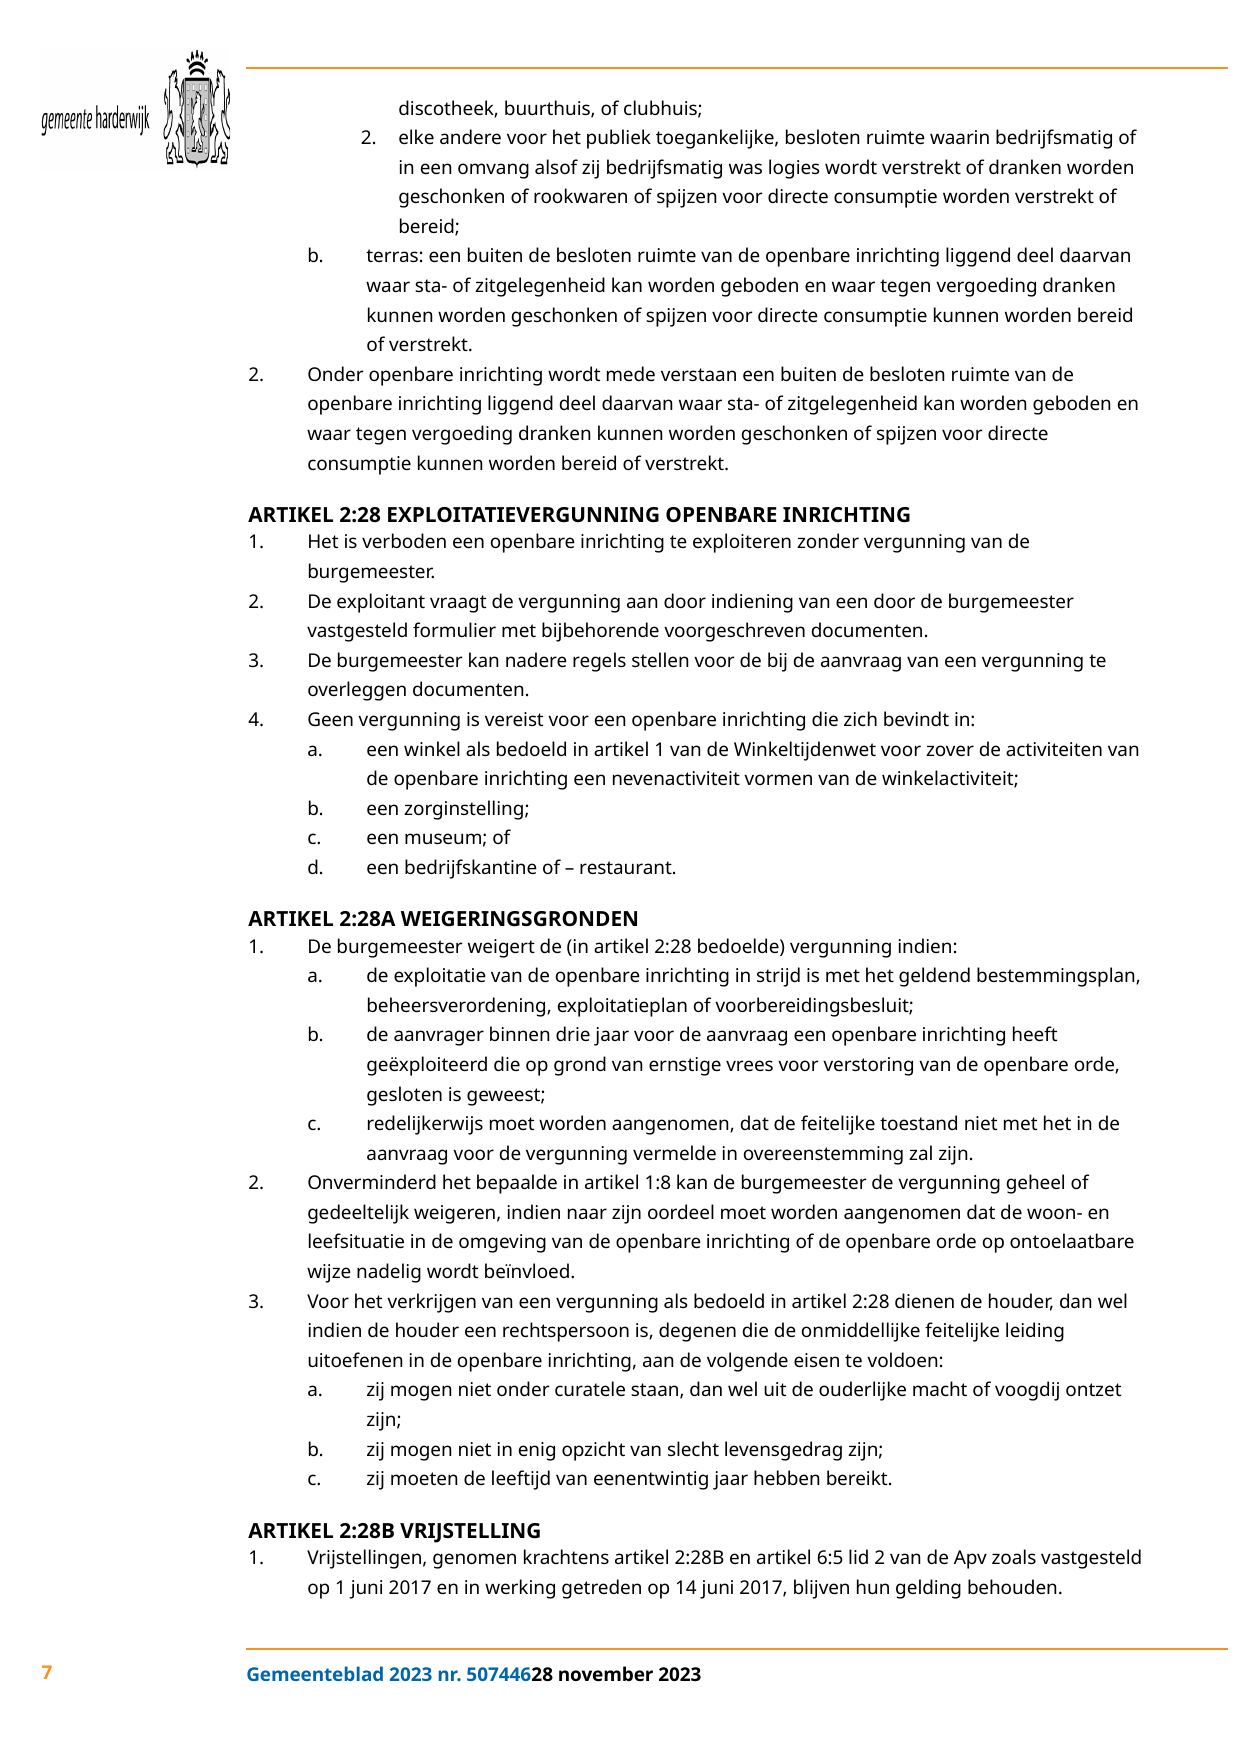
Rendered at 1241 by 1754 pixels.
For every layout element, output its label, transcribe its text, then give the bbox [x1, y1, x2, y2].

list een winkel als bedoeld in artikel 1 van de Winkeltijdenwet voor zover de activiteiten van de openbare inrichting een nevenactiviteit vormen van de winkelactiviteit; [307, 736, 1152, 791]
list elke andere voor het publiek toegankelijke, besloten ruimte waarin bedrijfsmatig of in een omvang alsof zij bedrijfsmatig was logies wordt verstrekt of dranken worden geschonken of rookwaren of spijzen voor directe consumptie worden verstrekt of bereid; [361, 124, 1152, 239]
list redelijkerwijs moet worden aangenomen, dat de feitelijke toestand niet met het in de aanvraag voor de vergunning vermelde in overeenstemming zal zijn. [307, 1110, 1152, 1166]
list een zorginstelling; [307, 795, 1152, 821]
list Het is verboden een openbare inrichting te exploiteren zonder vergunning van de burgemeester. [248, 529, 1152, 584]
list Onverminderd het bepaalde in artikel 1:8 kan de burgemeester de vergunning geheel of gedeeltelijk weigeren, indien naar zijn oordeel moet worden aangenomen dat de woon- en leefsituatie in de omgeving van de openbare inrichting of de openbare orde op ontoelaatbare wijze nadelig wordt beïnvloed. [248, 1169, 1152, 1284]
list terras: een buiten de besloten ruimte van de openbare inrichting liggend deel daarvan waar sta- of zitgelegenheid kan worden geboden en waar tegen vergoeding dranken kunnen worden geschonken of spijzen voor directe consumptie kunnen worden bereid of verstrekt. [307, 243, 1152, 357]
text ARTIKEL 2:28A WEIGERINGSGRONDEN [248, 904, 1152, 933]
list Vrijstellingen, genomen krachtens artikel 2:28B en artikel 6:5 lid 2 van de Apv zoals vastgesteld op 1 juni 2017 en in werking getreden op 14 juni 2017, blijven hun gelding behouden. [248, 1544, 1152, 1599]
list een museum; of [307, 824, 1152, 850]
list zij moeten de leeftijd van eenentwintig jaar hebben bereikt. [307, 1465, 1152, 1491]
list Onder openbare inrichting wordt mede verstaan een buiten de besloten ruimte van de openbare inrichting liggend deel daarvan waar sta- of zitgelegenheid kan worden geboden en waar tegen vergoeding dranken kunnen worden geschonken of spijzen voor directe consumptie kunnen worden bereid of verstrekt. [248, 361, 1152, 476]
list de exploitatie van de openbare inrichting in strijd is met het geldend bestemmingsplan, beheersverordening, exploitatieplan of voorbereidingsbesluit; [307, 962, 1152, 1018]
text ARTIKEL 2:28B VRIJSTELLING [248, 1516, 1152, 1544]
list de aanvrager binnen drie jaar voor de aanvraag een openbare inrichting heeft geëxploiteerd die op grond van ernstige vrees voor verstoring van de openbare orde, gesloten is geweest; [307, 1022, 1152, 1107]
text ARTIKEL 2:28 EXPLOITATIEVERGUNNING OPENBARE INRICHTING [248, 500, 1152, 529]
list discotheek, buurthuis, of clubhuis; [361, 95, 1152, 121]
list zij mogen niet onder curatele staan, dan wel uit de ouderlijke macht of voogdij ontzet zijn; [307, 1377, 1152, 1432]
list een bedrijfskantine of – restaurant. [307, 854, 1152, 880]
list De burgemeester kan nadere regels stellen voor de bij de aanvraag van een vergunning te overleggen documenten. [248, 647, 1152, 702]
list zij mogen niet in enig opzicht van slecht levensgedrag zijn; [307, 1436, 1152, 1462]
list Geen vergunning is vereist voor een openbare inrichting die zich bevindt in: [248, 706, 1152, 732]
list Voor het verkrijgen van een vergunning als bedoeld in artikel 2:28 dienen de houder, dan wel indien de houder een rechtspersoon is, degenen die de onmiddellijke feitelijke leiding uitoefenen in de openbare inrichting, aan de volgende eisen te voldoen: [248, 1288, 1152, 1373]
picture [41, 47, 231, 172]
list De exploitant vraagt de vergunning aan door indiening van een door de burgemeester vastgesteld formulier met bijbehorende voorgeschreven documenten. [248, 588, 1152, 643]
list De burgemeester weigert de (in artikel 2:28 bedoelde) vergunning indien: [248, 933, 1152, 959]
